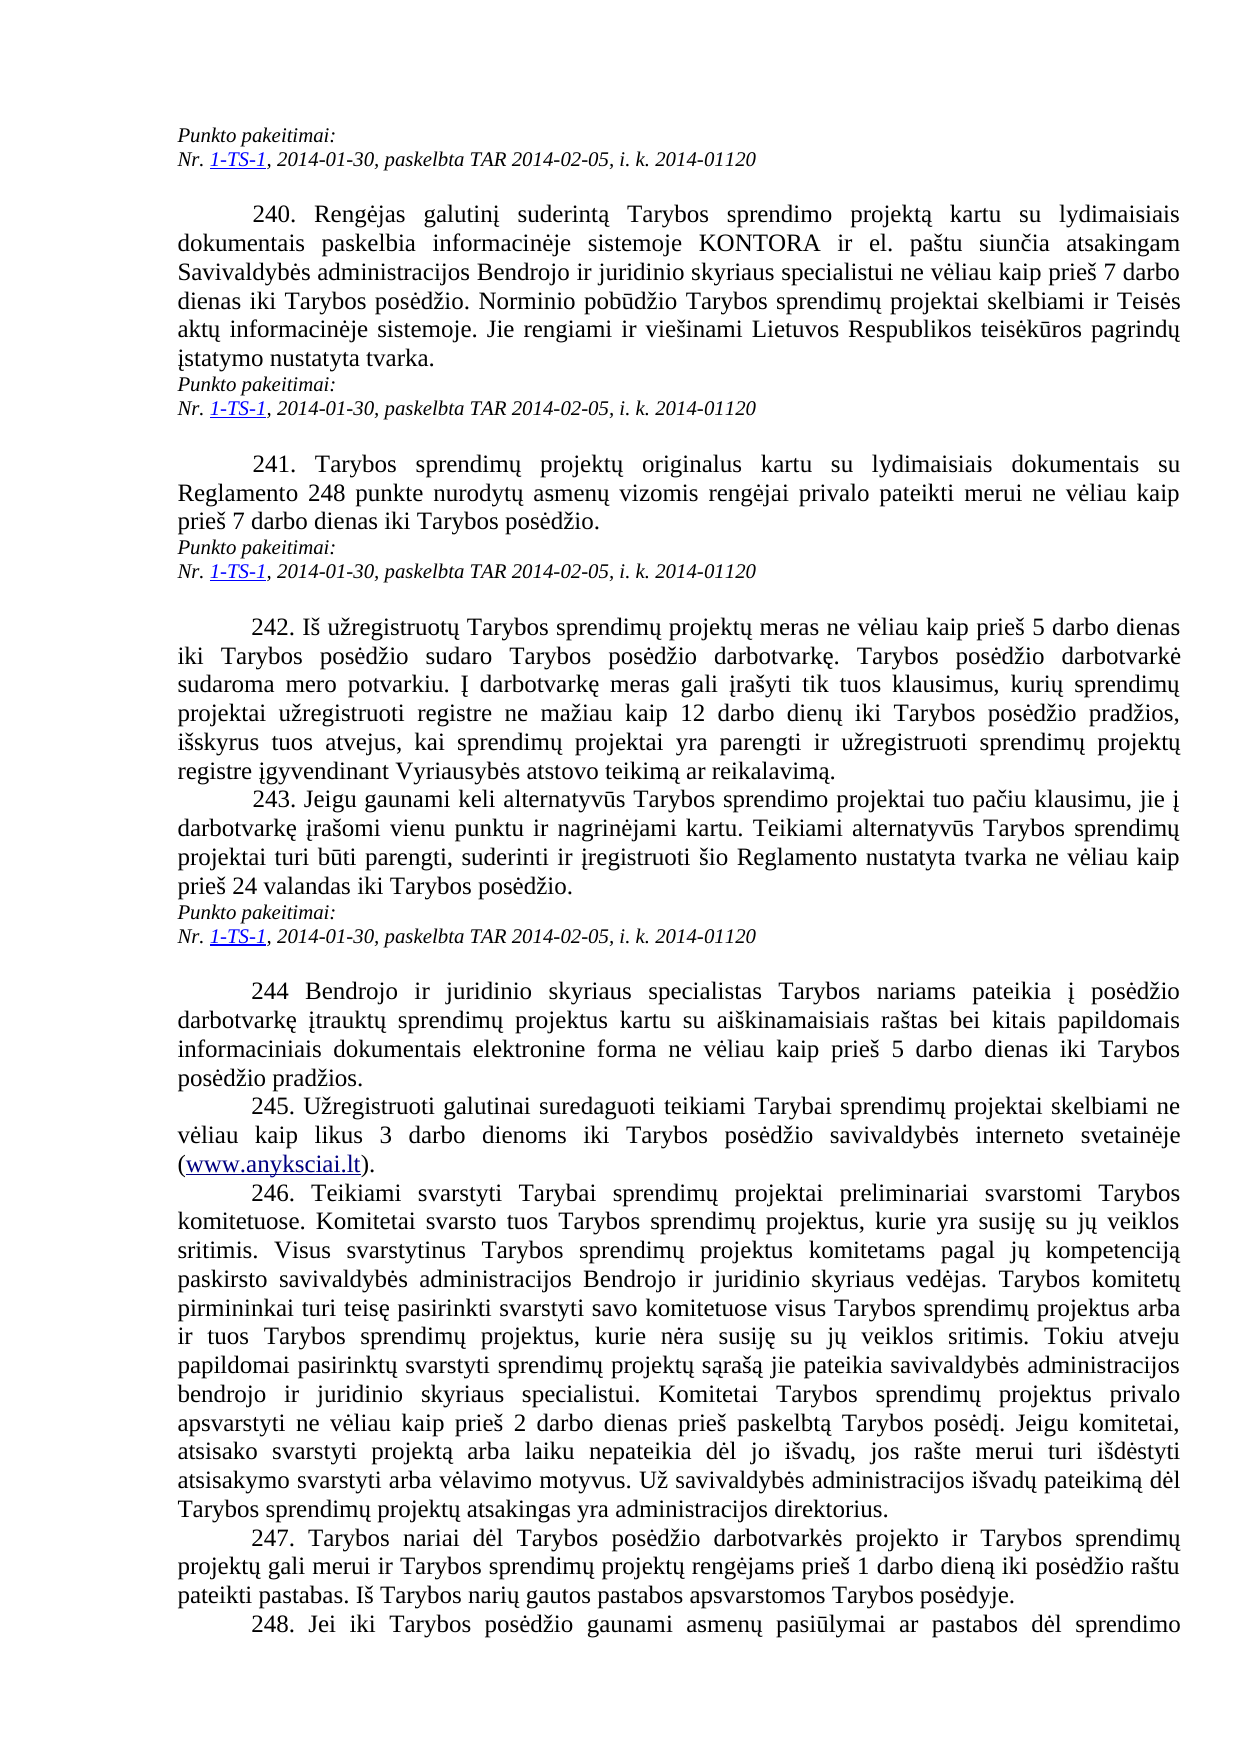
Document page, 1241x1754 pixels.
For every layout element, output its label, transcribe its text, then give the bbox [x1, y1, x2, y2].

text Nr. 1-TS-1, 2014-01-30, paskelbta TAR 2014-02-05, i. k. 2014-01120 [177, 924, 1181, 948]
text 244 Bendrojo ir juridinio skyriaus specialistas Tarybos nariams pateikia į posėdžio darbotvarkę įtrauktų sprendimų projektus kartu su aiškinamaisiais raštas bei kitais papildomais informaciniais dokumentais elektronine forma ne vėliau kaip prieš 5 darbo dienas iki Tarybos posėdžio pradžios. [177, 976, 1181, 1091]
text Nr. 1-TS-1, 2014-01-30, paskelbta TAR 2014-02-05, i. k. 2014-01120 [177, 147, 1181, 171]
text 242. Iš užregistruotų Tarybos sprendimų projektų meras ne vėliau kaip prieš 5 darbo dienas iki Tarybos posėdžio sudaro Tarybos posėdžio darbotvarkę. Tarybos posėdžio darbotvarkė sudaroma mero potvarkiu. Į darbotvarkę meras gali įrašyti tik tuos klausimus, kurių sprendimų projektai užregistruoti registre ne mažiau kaip 12 darbo dienų iki Tarybos posėdžio pradžios, išskyrus tuos atvejus, kai sprendimų projektai yra parengti ir užregistruoti sprendimų projektų registre įgyvendinant Vyriausybės atstovo teikimą ar reikalavimą. [177, 612, 1181, 784]
text Nr. 1-TS-1, 2014-01-30, paskelbta TAR 2014-02-05, i. k. 2014-01120 [177, 559, 1181, 583]
text 245. Užregistruoti galutinai suredaguoti teikiami Tarybai sprendimų projektai skelbiami ne vėliau kaip likus 3 darbo dienoms iki Tarybos posėdžio savivaldybės interneto svetainėje (www.anyksciai.lt). [177, 1091, 1181, 1178]
text 247. Tarybos nariai dėl Tarybos posėdžio darbotvarkės projekto ir Tarybos sprendimų projektų gali merui ir Tarybos sprendimų projektų rengėjams prieš 1 darbo dieną iki posėdžio raštu pateikti pastabas. Iš Tarybos narių gautos pastabos apsvarstomos Tarybos posėdyje. [177, 1523, 1181, 1609]
text Punkto pakeitimai: [177, 535, 1181, 559]
text Punkto pakeitimai: [177, 123, 1181, 147]
text Punkto pakeitimai: [177, 372, 1181, 396]
text 240. Rengėjas galutinį suderintą Tarybos sprendimo projektą kartu su lydimaisiais dokumentais paskelbia informacinėje sistemoje KONTORA ir el. paštu siunčia atsakingam Savivaldybės administracijos Bendrojo ir juridinio skyriaus specialistui ne vėliau kaip prieš 7 darbo dienas iki Tarybos posėdžio. Norminio pobūdžio Tarybos sprendimų projektai skelbiami ir Teisės aktų informacinėje sistemoje. Jie rengiami ir viešinami Lietuvos Respublikos teisėkūros pagrindų įstatymo nustatyta tvarka. [177, 199, 1181, 372]
text Nr. 1-TS-1, 2014-01-30, paskelbta TAR 2014-02-05, i. k. 2014-01120 [177, 396, 1181, 420]
text Punkto pakeitimai: [177, 899, 1181, 924]
text 248. Jei iki Tarybos posėdžio gaunami asmenų pasiūlymai ar pastabos dėl sprendimo [177, 1609, 1181, 1638]
text 241. Tarybos sprendimų projektų originalus kartu su lydimaisiais dokumentais su Reglamento 248 punkte nurodytų asmenų vizomis rengėjai privalo pateikti merui ne vėliau kaip prieš 7 darbo dienas iki Tarybos posėdžio. [177, 449, 1181, 535]
text 246. Teikiami svarstyti Tarybai sprendimų projektai preliminariai svarstomi Tarybos komitetuose. Komitetai svarsto tuos Tarybos sprendimų projektus, kurie yra susiję su jų veiklos sritimis. Visus svarstytinus Tarybos sprendimų projektus komitetams pagal jų kompetenciją paskirsto savivaldybės administracijos Bendrojo ir juridinio skyriaus vedėjas. Tarybos komitetų pirmininkai turi teisę pasirinkti svarstyti savo komitetuose visus Tarybos sprendimų projektus arba ir tuos Tarybos sprendimų projektus, kurie nėra susiję su jų veiklos sritimis. Tokiu atveju papildomai pasirinktų svarstyti sprendimų projektų sąrašą jie pateikia savivaldybės administracijos bendrojo ir juridinio skyriaus specialistui. Komitetai Tarybos sprendimų projektus privalo apsvarstyti ne vėliau kaip prieš 2 darbo dienas prieš paskelbtą Tarybos posėdį. Jeigu komitetai, atsisako svarstyti projektą arba laiku nepateikia dėl jo išvadų, jos rašte merui turi išdėstyti atsisakymo svarstyti arba vėlavimo motyvus. Už savivaldybės administracijos išvadų pateikimą dėl Tarybos sprendimų projektų atsakingas yra administracijos direktorius. [177, 1178, 1181, 1523]
text 243. Jeigu gaunami keli alternatyvūs Tarybos sprendimo projektai tuo pačiu klausimu, jie į darbotvarkę įrašomi vienu punktu ir nagrinėjami kartu. Teikiami alternatyvūs Tarybos sprendimų projektai turi būti parengti, suderinti ir įregistruoti šio Reglamento nustatyta tvarka ne vėliau kaip prieš 24 valandas iki Tarybos posėdžio. [177, 784, 1181, 899]
